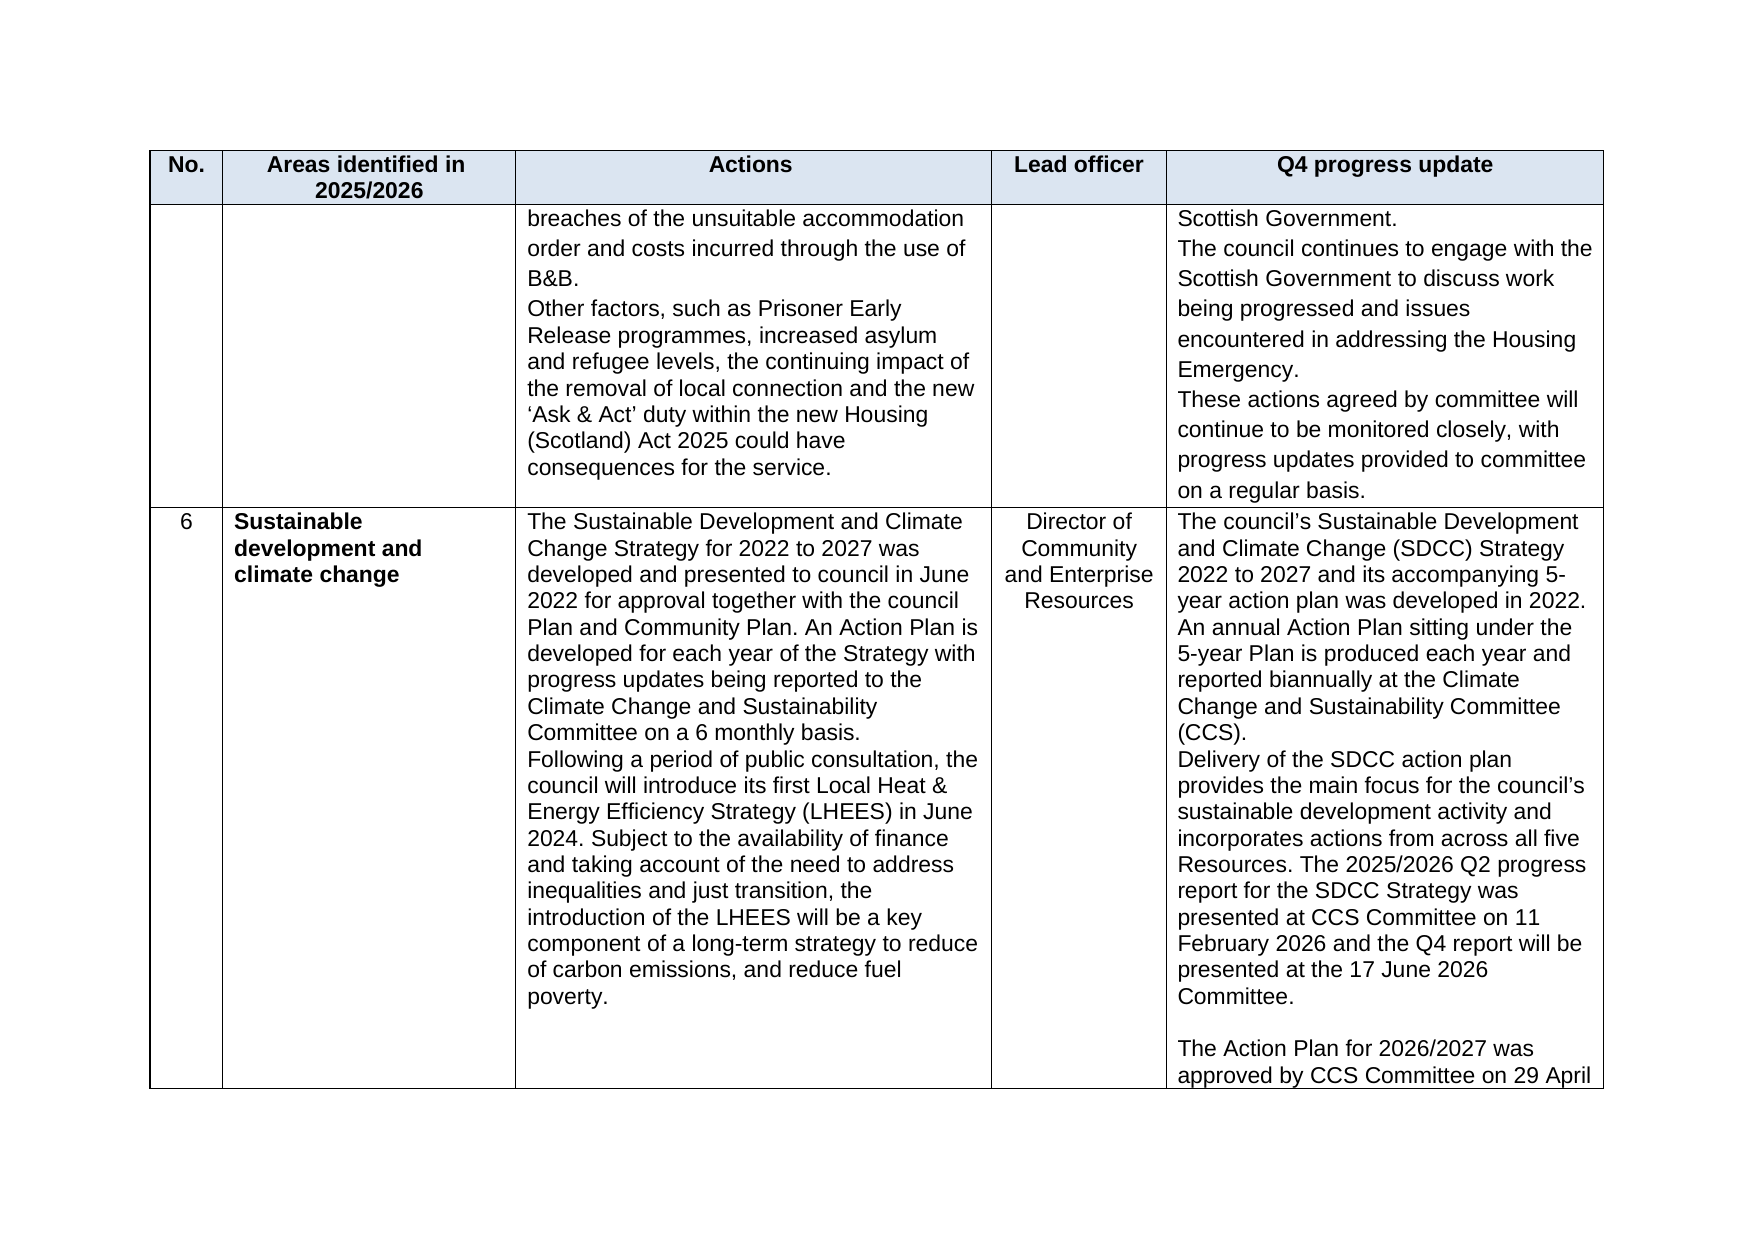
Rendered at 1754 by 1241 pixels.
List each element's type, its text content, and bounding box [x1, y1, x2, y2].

table_cell Scottish Government. The council continues to engage with the Scottish Government to discuss work being progressed and issues encountered in addressing the Housing Emergency. These actions agreed by committee will continue to be monitored closely, with progress updates provided to committee on a regular basis. [1167, 205, 1603, 507]
table_cell [223, 205, 515, 507]
table_cell breaches of the unsuitable accommodation order and costs incurred through the use of B&B. Other factors, such as Prisoner Early Release programmes, increased asylum and refugee levels, the continuing impact of the removal of local connection and the new ‘Ask & Act’ duty within the new Housing (Scotland) Act 2025 could have consequences for the service. [516, 205, 991, 507]
table_header No. [151, 151, 222, 204]
table_header Areas identified in 2025/2026 [223, 151, 515, 204]
table_cell [151, 205, 222, 507]
table_cell The council’s Sustainable Development and Climate Change (SDCC) Strategy 2022 to 2027 and its accompanying 5-year action plan was developed in 2022. An annual Action Plan sitting under the 5-year Plan is produced each year and reported biannually at the Climate Change and Sustainability Committee (CCS). Delivery of the SDCC action plan provides the main focus for the council’s sustainable development activity and incorporates actions from across all five Resources. The 2025/2026 Q2 progress report for the SDCC Strategy was presented at CCS Committee on 11 February 2026 and the Q4 report will be presented at the 17 June 2026 Committee. The Action Plan for 2026/2027 was approved by CCS Committee on 29 April [1167, 508, 1603, 1088]
table_cell The Sustainable Development and Climate Change Strategy for 2022 to 2027 was developed and presented to council in June 2022 for approval together with the council Plan and Community Plan. An Action Plan is developed for each year of the Strategy with progress updates being reported to the Climate Change and Sustainability Committee on a 6 monthly basis. Following a period of public consultation, the council will introduce its first Local Heat & Energy Efficiency Strategy (LHEES) in June 2024. Subject to the availability of finance and taking account of the need to address inequalities and just transition, the introduction of the LHEES will be a key component of a long-term strategy to reduce of carbon emissions, and reduce fuel poverty. [516, 508, 991, 1088]
table_cell Sustainable development and climate change [223, 508, 515, 1088]
table_cell 6 [151, 508, 222, 1088]
table_header Q4 progress update [1167, 151, 1603, 204]
table_header Lead officer [992, 151, 1166, 204]
table_cell Director of Community and Enterprise Resources [992, 508, 1166, 1088]
table_header Actions [516, 151, 991, 204]
table_cell [992, 205, 1166, 507]
